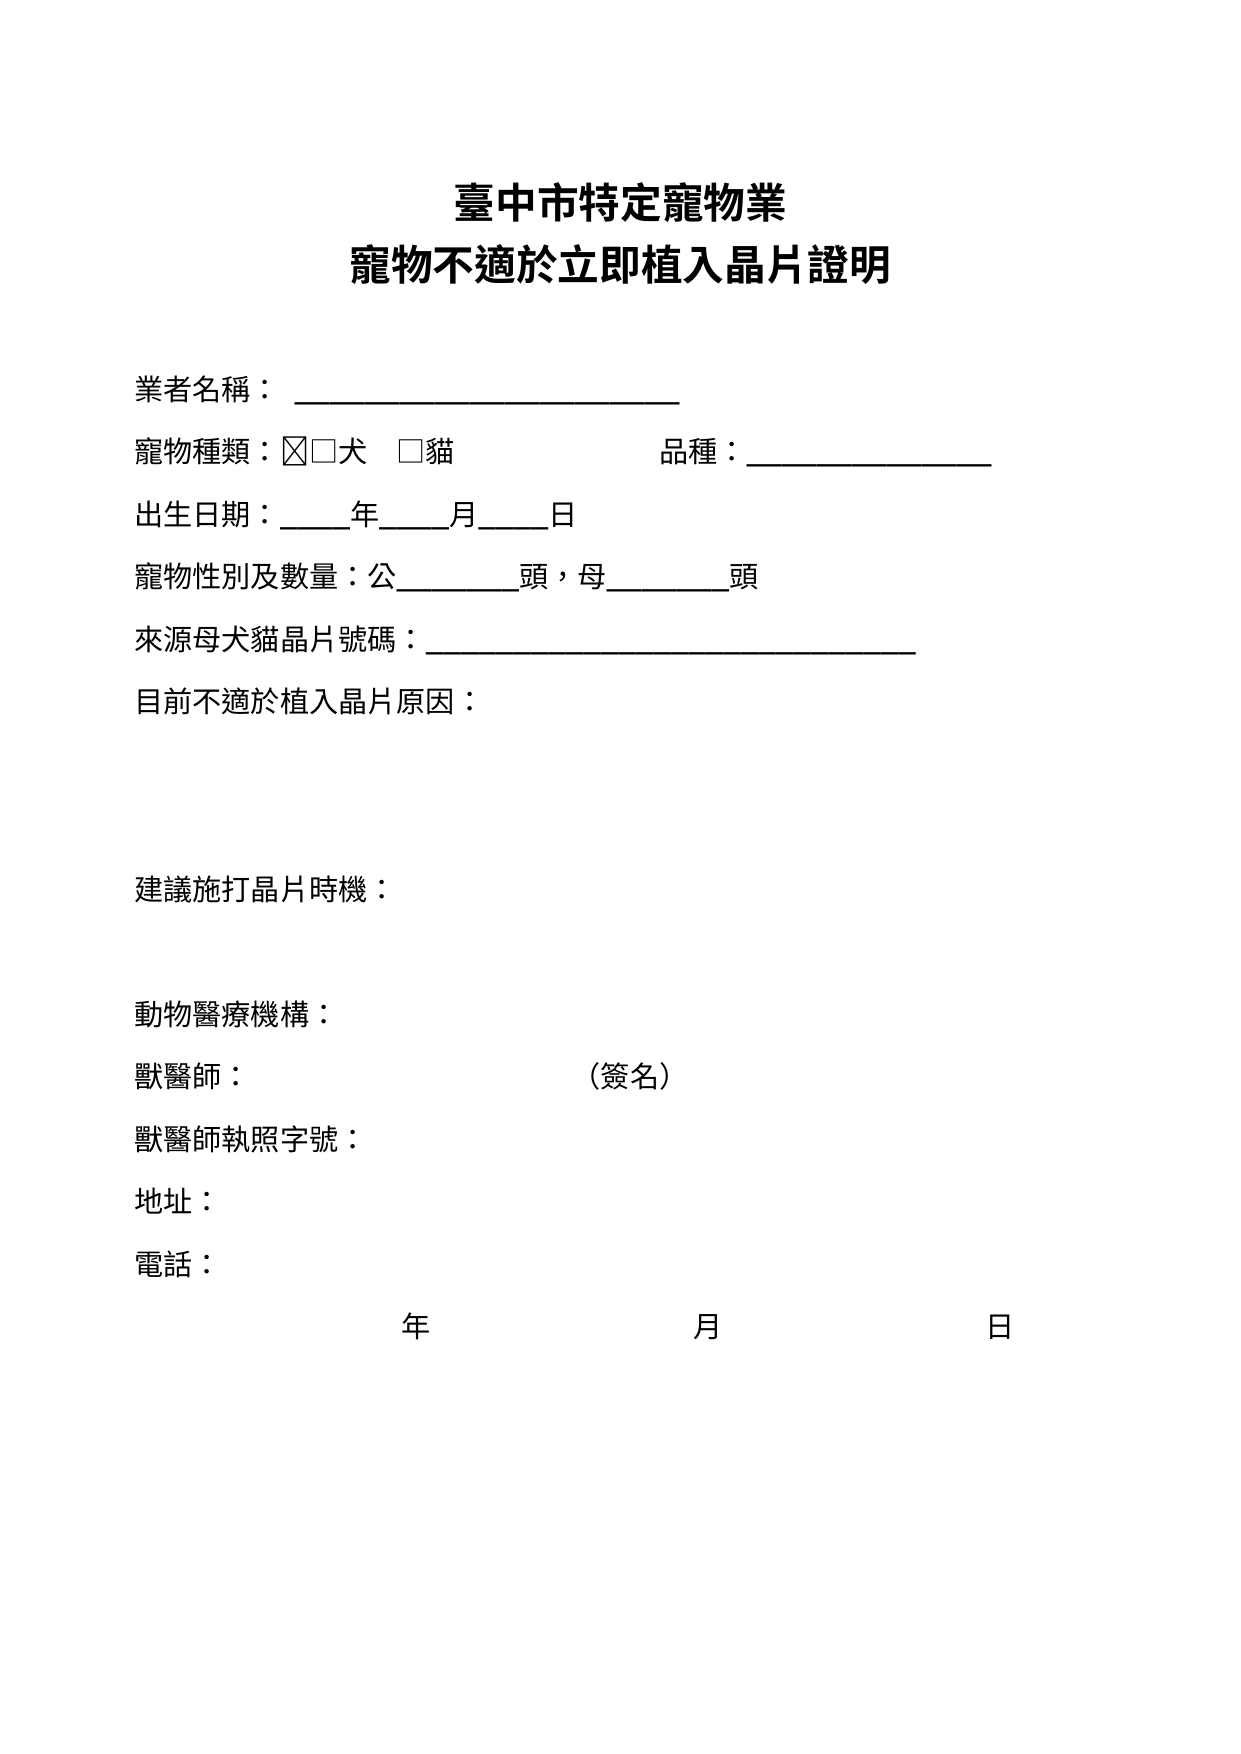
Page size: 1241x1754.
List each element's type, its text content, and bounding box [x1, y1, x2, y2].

text 電話： [134, 1221, 1165, 1283]
text 年 月 日 [134, 1283, 1165, 1346]
text 出生日期：____年____月____日 [134, 471, 1165, 533]
text 臺中市特定寵物業 [75, 158, 1165, 221]
text 寵物種類：□犬 □貓 品種：______________ [134, 408, 1165, 471]
text 寵物性別及數量：公_______頭，母_______頭 [134, 533, 1165, 596]
text 動物醫療機構： [134, 971, 1165, 1033]
text 獸醫師執照字號： [134, 1096, 1165, 1158]
text 寵物不適於立即植入晶片證明 [75, 221, 1165, 283]
text 業者名稱： ______________________ [134, 346, 1165, 408]
text 目前不適於植入晶片原因： [134, 658, 1165, 721]
text 獸醫師： （簽名） [134, 1033, 1165, 1096]
text 建議施打晶片時機： [134, 846, 1165, 908]
text 地址： [134, 1158, 1165, 1221]
text 來源母犬貓晶片號碼：____________________________ [134, 596, 1165, 658]
